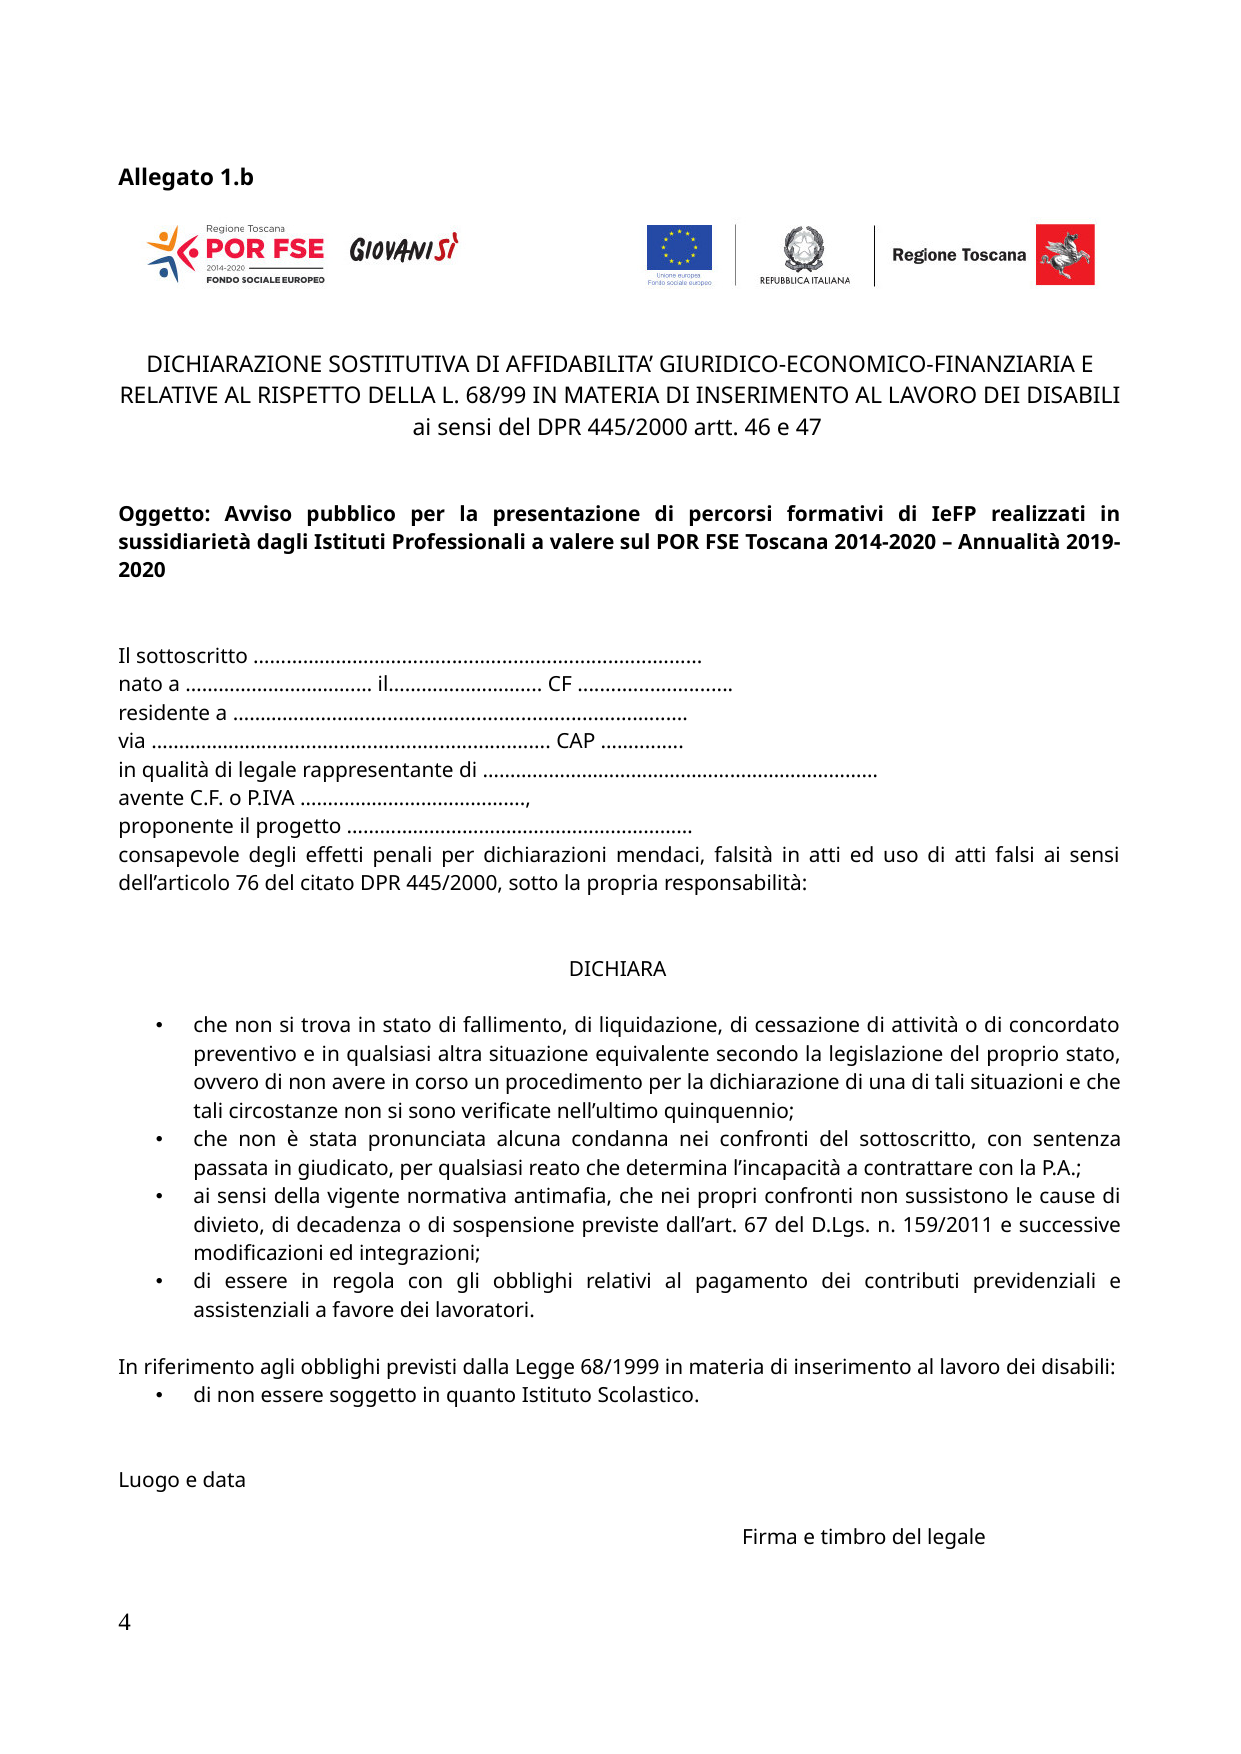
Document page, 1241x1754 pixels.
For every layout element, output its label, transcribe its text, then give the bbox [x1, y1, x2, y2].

text in qualità di legale rappresentante di ……………………………………………………………… [118, 755, 1122, 783]
text In riferimento agli obblighi previsti dalla Legge 68/1999 in materia di inserimento al lavoro dei disabili: [118, 1352, 1122, 1380]
text avente C.F. o P.IVA ….………………………………., [118, 783, 1122, 812]
text DICHIARAZIONE SOSTITUTIVA DI AFFIDABILITA’ GIURIDICO-ECONOMICO-FINANZIARIA E RELATIVE AL RISPETTO DELLA L. 68/99 IN MATERIA DI INSERIMENTO AL LAVORO DEI DISABILI ai sensi del DPR 445/2000 artt. 46 e 47 [118, 348, 1122, 442]
list che non si trova in stato di fallimento, di liquidazione, di cessazione di attività o di concordato preventivo e in qualsiasi altra situazione equivalente secondo la legislazione del proprio stato, ovvero di non avere in corso un procedimento per la dichiarazione di una di tali situazioni e che tali circostanze non si sono verificate nell’ultimo quinquennio; [156, 1011, 1122, 1124]
text proponente il progetto ……………………………………………………… [118, 812, 1122, 840]
text via …………………................................................... CAP ……......... [118, 726, 1122, 755]
text residente a …………………............................................................. [118, 698, 1122, 726]
text DICHIARA [118, 954, 1122, 982]
list che non è stata pronunciata alcuna condanna nei confronti del sottoscritto, con sentenza passata in giudicato, per qualsiasi reato che determina l’incapacità a contrattare con la P.A.; [156, 1124, 1122, 1181]
text Il sottoscritto ………………………...................................................... [118, 641, 1122, 669]
list ai sensi della vigente normativa antimafia, che nei propri confronti non sussistono le cause di divieto, di decadenza o di sospensione previste dall’art. 67 del D.Lgs. n. 159/2011 e successive modificazioni ed integrazioni; [156, 1181, 1122, 1267]
text consapevole degli effetti penali per dichiarazioni mendaci, falsità in atti ed uso di atti falsi ai sensi dell’articolo 76 del citato DPR 445/2000, sotto la propria responsabilità: [118, 840, 1122, 897]
list di non essere soggetto in quanto Istituto Scolastico. [156, 1380, 1122, 1409]
list di essere in regola con gli obblighi relativi al pagamento dei contributi previdenziali e assistenziali a favore dei lavoratori. [156, 1267, 1122, 1323]
text nato a ………………………….… il…………………….... CF ............................ [118, 669, 1122, 698]
subtitle Allegato 1.b [118, 161, 1122, 192]
picture [130, 201, 1114, 317]
text Luogo e data [118, 1466, 1122, 1494]
text Firma e timbro del legale [605, 1522, 1122, 1551]
text Oggetto: Avviso pubblico per la presentazione di percorsi formativi di IeFP realizzati in sussidiarietà dagli Istituti Professionali a valere sul POR FSE Toscana 2014-2020 – Annualità 2019-2020 [118, 499, 1122, 584]
